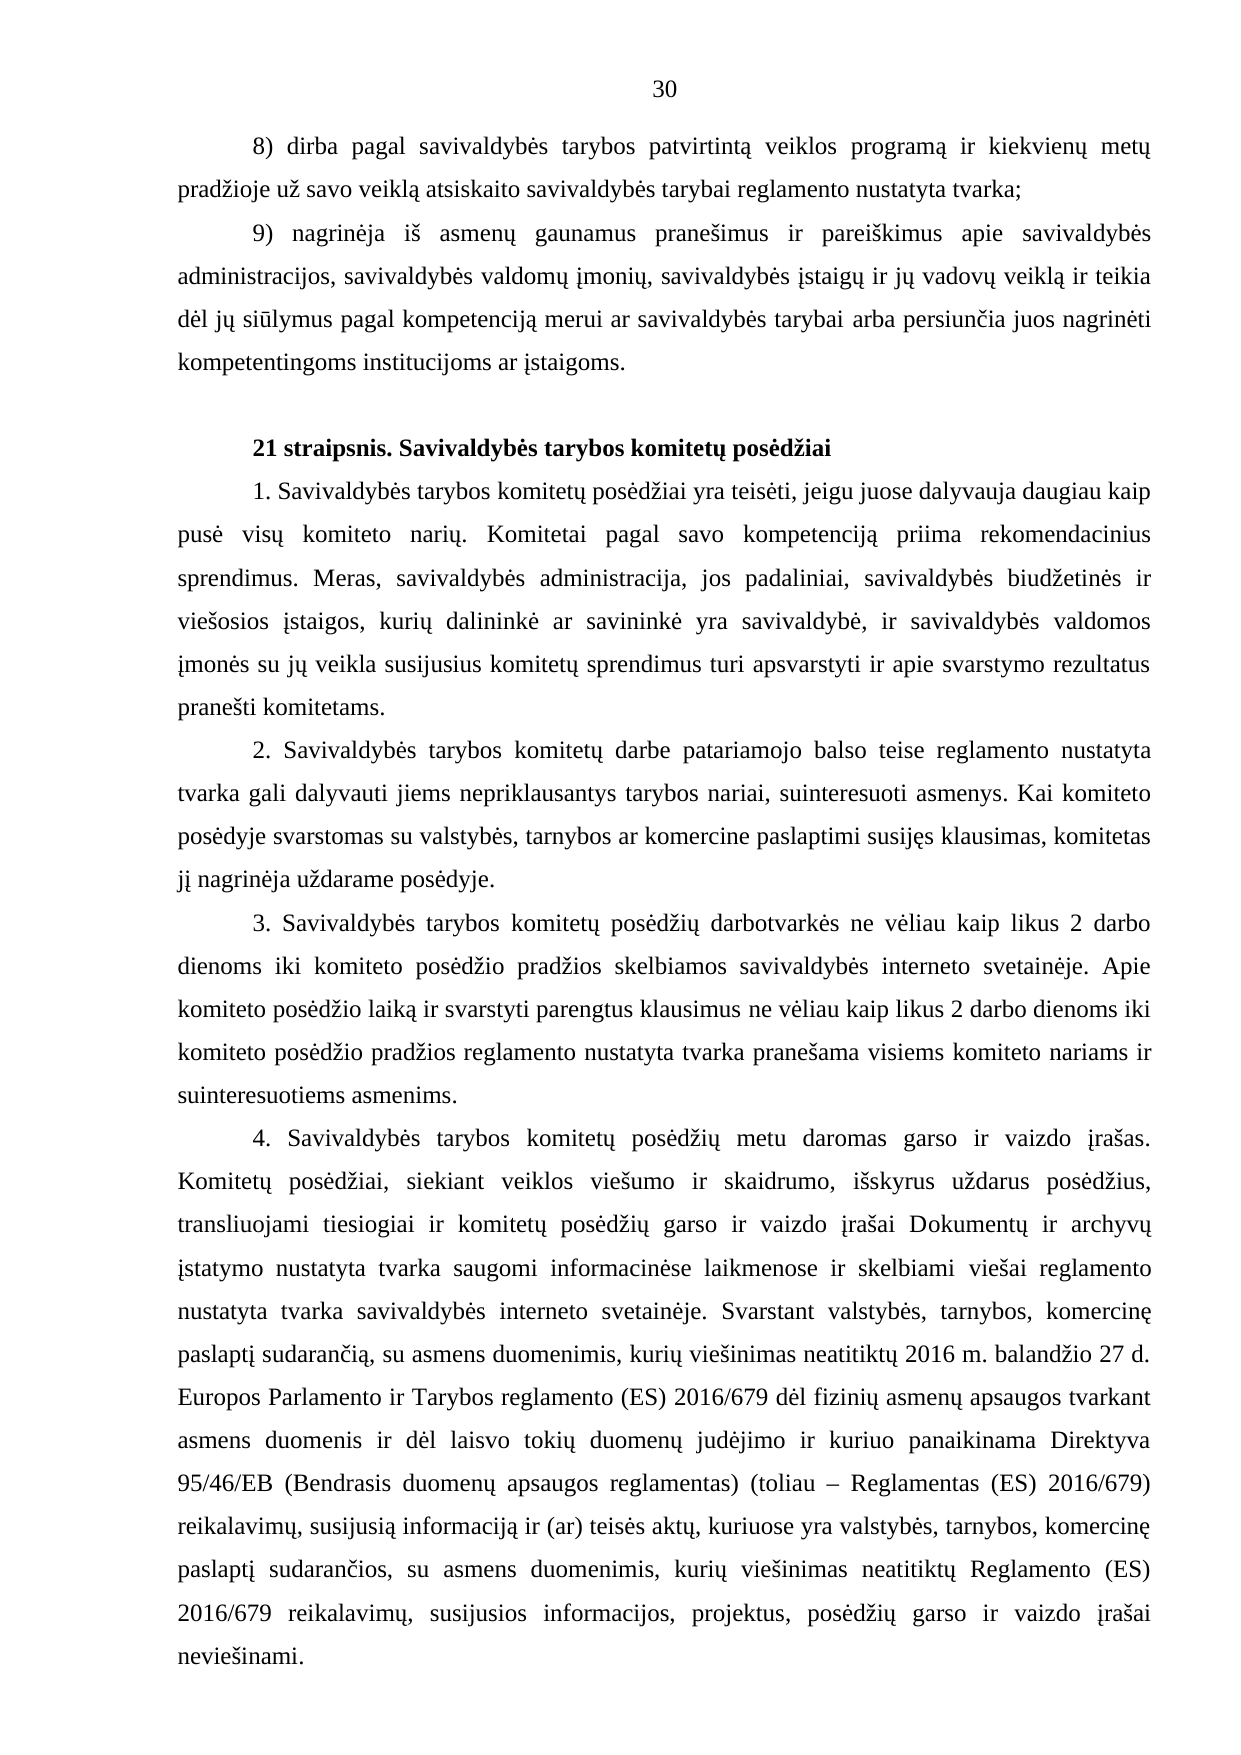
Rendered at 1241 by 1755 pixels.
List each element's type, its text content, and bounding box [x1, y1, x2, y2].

text 2. Savivaldybės tarybos komitetų darbe patariamojo balso teise reglamento nustatyta tvarka gali dalyvauti jiems nepriklausantys tarybos nariai, suinteresuoti asmenys. Kai komiteto posėdyje svarstomas su valstybės, tarnybos ar komercine paslaptimi susijęs klausimas, komitetas jį nagrinėja uždarame posėdyje. [177, 735, 1152, 893]
text 8) dirba pagal savivaldybės tarybos patvirtintą veiklos programą ir kiekvienų metų pradžioje už savo veiklą atsiskaito savivaldybės tarybai reglamento nustatyta tvarka; [177, 131, 1152, 203]
text 21 straipsnis. Savivaldybės tarybos komitetų posėdžiai [177, 433, 1152, 462]
text 1. Savivaldybės tarybos komitetų posėdžiai yra teisėti, jeigu juose dalyvauja daugiau kaip pusė visų komiteto narių. Komitetai pagal savo kompetenciją priima rekomendacinius sprendimus. Meras, savivaldybės administracija, jos padaliniai, savivaldybės biudžetinės ir viešosios įstaigos, kurių dalininkė ar savininkė yra savivaldybė, ir savivaldybės valdomos įmonės su jų veikla susijusius komitetų sprendimus turi apsvarstyti ir apie svarstymo rezultatus pranešti komitetams. [177, 476, 1152, 721]
text 3. Savivaldybės tarybos komitetų posėdžių darbotvarkės ne vėliau kaip likus 2 darbo dienoms iki komiteto posėdžio pradžios skelbiamos savivaldybės interneto svetainėje. Apie komiteto posėdžio laiką ir svarstyti parengtus klausimus ne vėliau kaip likus 2 darbo dienoms iki komiteto posėdžio pradžios reglamento nustatyta tvarka pranešama visiems komiteto nariams ir suinteresuotiems asmenims. [177, 908, 1152, 1109]
text 4. Savivaldybės tarybos komitetų posėdžių metu daromas garso ir vaizdo įrašas. Komitetų posėdžiai, siekiant veiklos viešumo ir skaidrumo, išskyrus uždarus posėdžius, transliuojami tiesiogiai ir komitetų posėdžių garso ir vaizdo įrašai Dokumentų ir archyvų įstatymo nustatyta tvarka saugomi informacinėse laikmenose ir skelbiami viešai reglamento nustatyta tvarka savivaldybės interneto svetainėje. Svarstant valstybės, tarnybos, komercinę paslaptį sudarančią, su asmens duomenimis, kurių viešinimas neatitiktų 2016 m. balandžio 27 d. Europos Parlamento ir Tarybos reglamento (ES) 2016/679 dėl fizinių asmenų apsaugos tvarkant asmens duomenis ir dėl laisvo tokių duomenų judėjimo ir kuriuo panaikinama Direktyva 95/46/EB (Bendrasis duomenų apsaugos reglamentas) (toliau – Reglamentas (ES) 2016/679) reikalavimų, susijusią informaciją ir (ar) teisės aktų, kuriuose yra valstybės, tarnybos, komercinę paslaptį sudarančios, su asmens duomenimis, kurių viešinimas neatitiktų Reglamento (ES) 2016/679 reikalavimų, susijusios informacijos, projektus, posėdžių garso ir vaizdo įrašai neviešinami. [177, 1123, 1152, 1669]
text 9) nagrinėja iš asmenų gaunamus pranešimus ir pareiškimus apie savivaldybės administracijos, savivaldybės valdomų įmonių, savivaldybės įstaigų ir jų vadovų veiklą ir teikia dėl jų siūlymus pagal kompetenciją merui ar savivaldybės tarybai arba persiunčia juos nagrinėti kompetentingoms institucijoms ar įstaigoms. [177, 218, 1152, 376]
